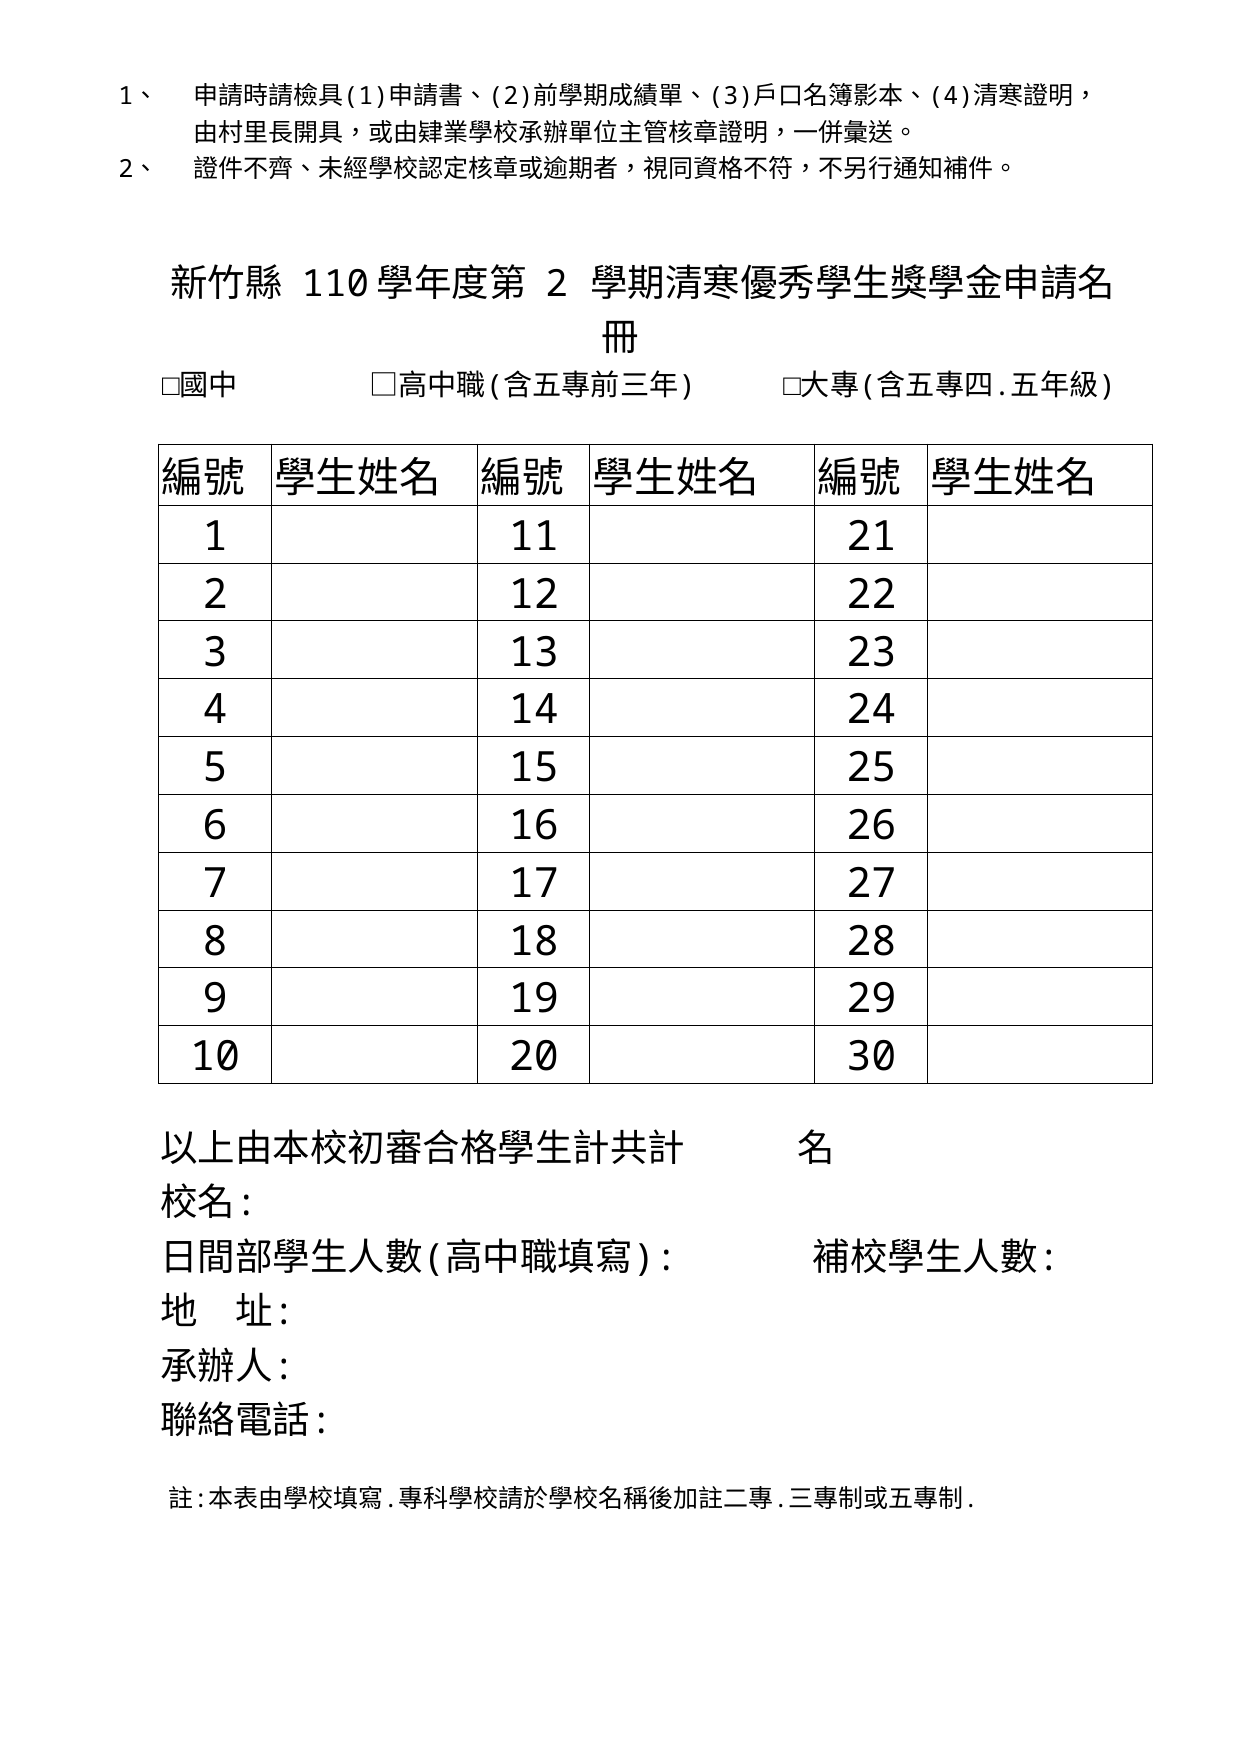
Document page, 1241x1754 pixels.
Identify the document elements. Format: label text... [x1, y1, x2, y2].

table_cell [590, 968, 814, 1025]
table_cell [272, 911, 477, 967]
text 地 址: [118, 1281, 1122, 1336]
table_cell 19 [478, 968, 589, 1025]
list 證件不齊、未經學校認定核章或逾期者，視同資格不符，不另行通知補件。 [118, 148, 1122, 184]
text 聯絡電話: [118, 1390, 1122, 1445]
table_cell 30 [815, 1026, 927, 1083]
table_header 編號 [815, 445, 927, 505]
table_cell [928, 1026, 1152, 1083]
table_cell 16 [478, 795, 589, 852]
table_cell [272, 506, 477, 563]
table_cell [928, 853, 1152, 909]
table_cell [272, 968, 477, 1025]
table_cell 11 [478, 506, 589, 563]
table_header 學生姓名 [928, 445, 1152, 505]
table_cell 5 [159, 737, 271, 794]
table_cell [590, 679, 814, 736]
table_cell 3 [159, 621, 271, 678]
table_cell [272, 795, 477, 852]
table_cell 10 [159, 1026, 271, 1083]
table_cell [272, 679, 477, 736]
table_cell 14 [478, 679, 589, 736]
table_cell [928, 506, 1152, 563]
text 註:本表由學校填寫.專科學校請於學校名稱後加註二專.三專制或五專制. [118, 1479, 1122, 1515]
table_cell [590, 911, 814, 967]
table_cell 9 [159, 968, 271, 1025]
text 承辦人: [118, 1336, 1122, 1390]
table_header 編號 [159, 445, 271, 505]
table_header 學生姓名 [590, 445, 814, 505]
text 新竹縣 110學年度第 2 學期清寒優秀學生獎學金申請名冊 [118, 253, 1122, 361]
table_cell [928, 679, 1152, 736]
table_cell 21 [815, 506, 927, 563]
text 日間部學生人數(高中職填寫): 補校學生人數: [118, 1227, 1122, 1281]
table_cell [272, 621, 477, 678]
table_cell 27 [815, 853, 927, 909]
table_cell 17 [478, 853, 589, 909]
table_cell [928, 621, 1152, 678]
table_cell [590, 737, 814, 794]
table_cell 22 [815, 564, 927, 620]
table_cell 13 [478, 621, 589, 678]
table_cell 18 [478, 911, 589, 967]
table_cell 7 [159, 853, 271, 909]
table_cell 29 [815, 968, 927, 1025]
table_cell [272, 1026, 477, 1083]
text 以上由本校初審合格學生計共計 名 [118, 1118, 1122, 1172]
table_header 學生姓名 [272, 445, 477, 505]
table_cell [928, 564, 1152, 620]
table_cell [272, 564, 477, 620]
table_cell [590, 1026, 814, 1083]
table_cell 1 [159, 506, 271, 563]
table_cell [928, 911, 1152, 967]
table_cell 26 [815, 795, 927, 852]
table_cell 28 [815, 911, 927, 967]
table_cell 2 [159, 564, 271, 620]
list 申請時請檢具(1)申請書、(2)前學期成績單、(3)戶口名簿影本、(4)清寒證明，由村里長開具，或由肄業學校承辦單位主管核章證明，一併彙送。 [118, 76, 1122, 148]
table_cell 4 [159, 679, 271, 736]
table_cell [928, 795, 1152, 852]
table_header 編號 [478, 445, 589, 505]
table_cell [928, 968, 1152, 1025]
table_cell [590, 506, 814, 563]
table_cell [590, 564, 814, 620]
table_cell 23 [815, 621, 927, 678]
text 校名: [118, 1172, 1122, 1227]
table_cell [272, 853, 477, 909]
table_cell 8 [159, 911, 271, 967]
table_cell 20 [478, 1026, 589, 1083]
table_cell [590, 853, 814, 909]
table_cell [590, 795, 814, 852]
table_cell [272, 737, 477, 794]
table_cell [590, 621, 814, 678]
text □國中 □高中職(含五專前三年) □大專(含五專四.五年級) [118, 361, 1122, 404]
table_cell 15 [478, 737, 589, 794]
table_cell 6 [159, 795, 271, 852]
table_cell 12 [478, 564, 589, 620]
table_cell 24 [815, 679, 927, 736]
table_cell [928, 737, 1152, 794]
table_cell 25 [815, 737, 927, 794]
